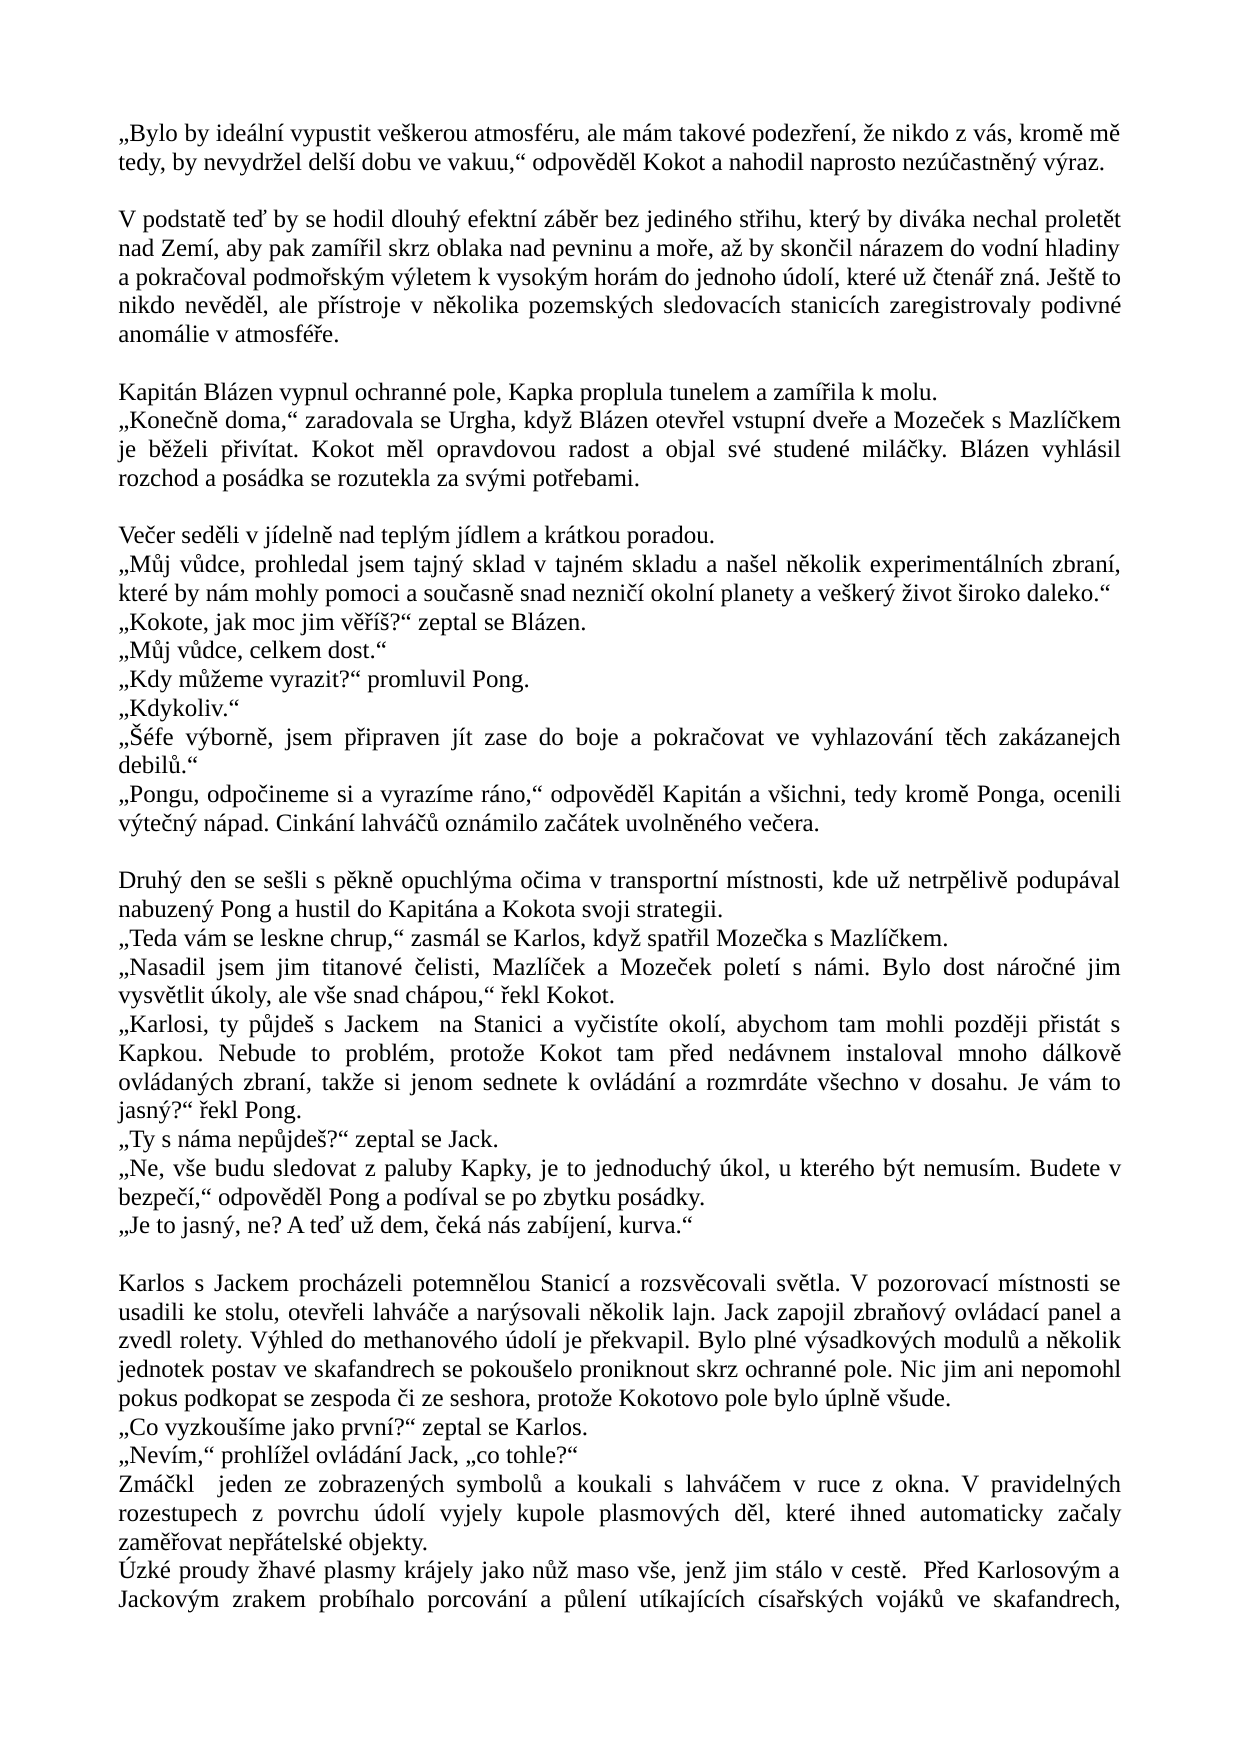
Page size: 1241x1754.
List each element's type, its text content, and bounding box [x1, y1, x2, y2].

text „Pongu, odpočineme si a vyrazíme ráno,“ odpověděl Kapitán a všichni, tedy kromě Ponga, ocenili výtečný nápad. Cinkání lahváčů oznámilo začátek uvolněného večera. [118, 779, 1122, 837]
text Kapitán Blázen vypnul ochranné pole, Kapka proplula tunelem a zamířila k molu. [118, 377, 1122, 406]
text „Karlosi, ty půjdeš s Jackem na Stanici a vyčistíte okolí, abychom tam mohli později přistát s Kapkou. Nebude to problém, protože Kokot tam před nedávnem instaloval mnoho dálkově ovládaných zbraní, takže si jenom sednete k ovládání a rozmrdáte všechno v dosahu. Je vám to jasný?“ řekl Pong. [118, 1009, 1122, 1124]
text „Kdy můžeme vyrazit?“ promluvil Pong. [118, 664, 1122, 693]
text „Teda vám se leskne chrup,“ zasmál se Karlos, když spatřil Mozečka s Mazlíčkem. [118, 923, 1122, 952]
text Karlos s Jackem procházeli potemnělou Stanicí a rozsvěcovali světla. V pozorovací místnosti se usadili ke stolu, otevřeli lahváče a narýsovali několik lajn. Jack zapojil zbraňový ovládací panel a zvedl rolety. Výhled do methanového údolí je překvapil. Bylo plné výsadkových modulů a několik jednotek postav ve skafandrech se pokoušelo proniknout skrz ochranné pole. Nic jim ani nepomohl pokus podkopat se zespoda či ze seshora, protože Kokotovo pole bylo úplně všude. [118, 1268, 1122, 1412]
text Zmáčkl jeden ze zobrazených symbolů a koukali s lahváčem v ruce z okna. V pravidelných rozestupech z povrchu údolí vyjely kupole plasmových děl, které ihned automaticky začaly zaměřovat nepřátelské objekty. [118, 1469, 1122, 1556]
text „Kokote, jak moc jim věříš?“ zeptal se Blázen. [118, 607, 1122, 636]
text „Konečně doma,“ zaradovala se Urgha, když Blázen otevřel vstupní dveře a Mozeček s Mazlíčkem je běželi přivítat. Kokot měl opravdovou radost a objal své studené miláčky. Blázen vyhlásil rozchod a posádka se rozutekla za svými potřebami. [118, 406, 1122, 492]
text „Bylo by ideální vypustit veškerou atmosféru, ale mám takové podezření, že nikdo z vás, kromě mě tedy, by nevydržel delší dobu ve vakuu,“ odpověděl Kokot a nahodil naprosto nezúčastněný výraz. [118, 118, 1122, 176]
text „Je to jasný, ne? A teď už dem, čeká nás zabíjení, kurva.“ [118, 1211, 1122, 1239]
text „Ty s náma nepůjdeš?“ zeptal se Jack. [118, 1124, 1122, 1153]
text „Kdykoliv.“ [118, 693, 1122, 722]
text „Šéfe výborně, jsem připraven jít zase do boje a pokračovat ve vyhlazování těch zakázanejch debilů.“ [118, 722, 1122, 779]
text „Co vyzkoušíme jako první?“ zeptal se Karlos. [118, 1412, 1122, 1441]
text „Ne, vše budu sledovat z paluby Kapky, je to jednoduchý úkol, u kterého být nemusím. Budete v bezpečí,“ odpověděl Pong a podíval se po zbytku posádky. [118, 1153, 1122, 1211]
text V podstatě teď by se hodil dlouhý efektní záběr bez jediného střihu, který by diváka nechal proletět nad Zemí, aby pak zamířil skrz oblaka nad pevninu a moře, až by skončil nárazem do vodní hladiny a pokračoval podmořským výletem k vysokým horám do jednoho údolí, které už čtenář zná. Ještě to nikdo nevěděl, ale přístroje v několika pozemských sledovacích stanicích zaregistrovaly podivné anomálie v atmosféře. [118, 204, 1122, 348]
text Večer seděli v jídelně nad teplým jídlem a krátkou poradou. [118, 521, 1122, 549]
text „Můj vůdce, prohledal jsem tajný sklad v tajném skladu a našel několik experimentálních zbraní, které by nám mohly pomoci a současně snad nezničí okolní planety a veškerý život široko daleko.“ [118, 549, 1122, 607]
text „Nasadil jsem jim titanové čelisti, Mazlíček a Mozeček poletí s námi. Bylo dost náročné jim vysvětlit úkoly, ale vše snad chápou,“ řekl Kokot. [118, 952, 1122, 1009]
text „Nevím,“ prohlížel ovládání Jack, „co tohle?“ [118, 1441, 1122, 1469]
text „Můj vůdce, celkem dost.“ [118, 636, 1122, 664]
text Úzké proudy žhavé plasmy krájely jako nůž maso vše, jenž jim stálo v cestě. Před Karlosovým a Jackovým zrakem probíhalo porcování a půlení utíkajících císařských vojáků ve skafandrech, [118, 1556, 1122, 1613]
text Druhý den se sešli s pěkně opuchlýma očima v transportní místnosti, kde už netrpělivě podupával nabuzený Pong a hustil do Kapitána a Kokota svoji strategii. [118, 866, 1122, 923]
